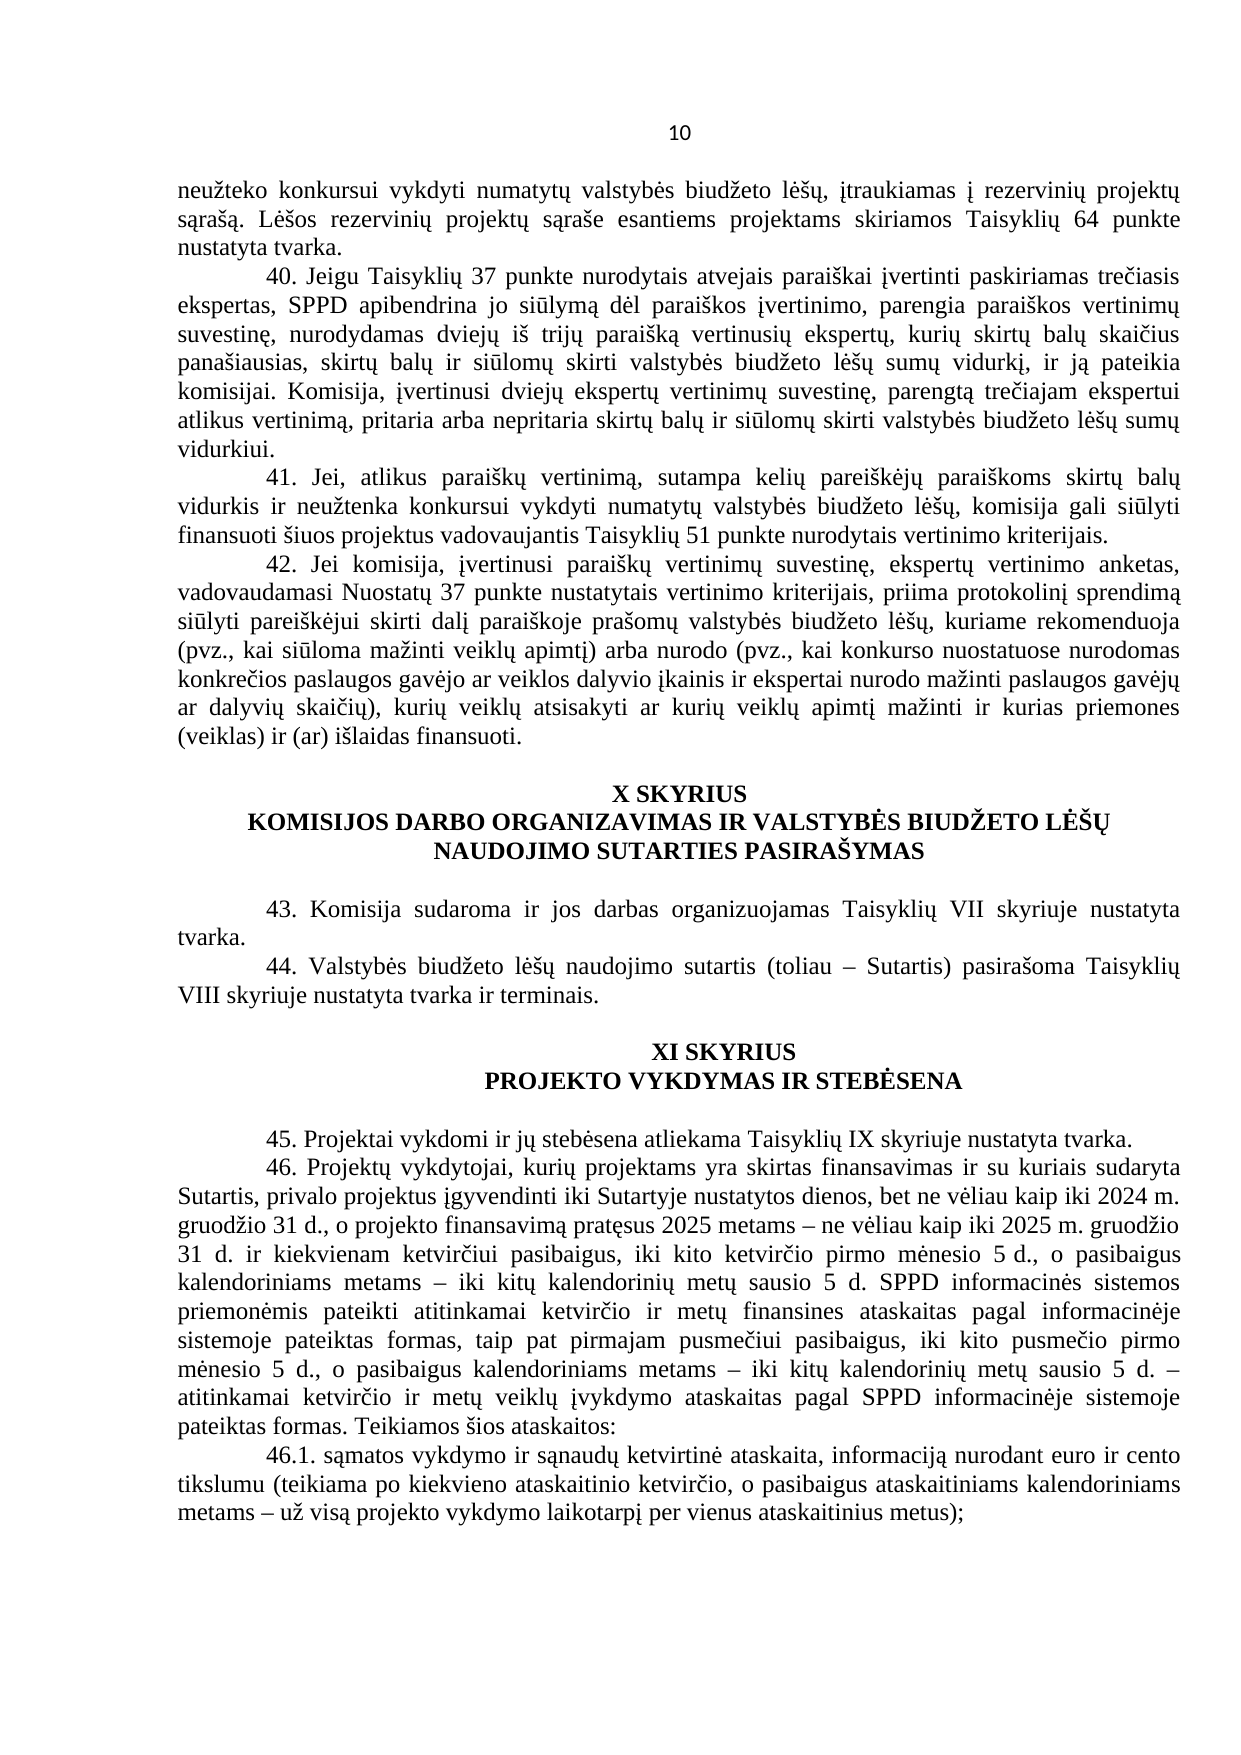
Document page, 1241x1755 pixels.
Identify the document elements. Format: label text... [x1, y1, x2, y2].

text 40. Jeigu Taisyklių 37 punkte nurodytais atvejais paraiškai įvertinti paskiriamas trečiasis ekspertas, SPPD apibendrina jo siūlymą dėl paraiškos įvertinimo, parengia paraiškos vertinimų suvestinę, nurodydamas dviejų iš trijų paraišką vertinusių ekspertų, kurių skirtų balų skaičius panašiausias, skirtų balų ir siūlomų skirti valstybės biudžeto lėšų sumų vidurkį, ir ją pateikia komisijai. Komisija, įvertinusi dviejų ekspertų vertinimų suvestinę, parengtą trečiajam ekspertui atlikus vertinimą, pritaria arba nepritaria skirtų balų ir siūlomų skirti valstybės biudžeto lėšų sumų vidurkiui. [177, 261, 1181, 462]
text 44. Valstybės biudžeto lėšų naudojimo sutartis (toliau – Sutartis) pasirašoma Taisyklių VIII skyriuje nustatyta tvarka ir terminais. [177, 951, 1181, 1009]
text 46. Projektų vykdytojai, kurių projektams yra skirtas finansavimas ir su kuriais sudaryta Sutartis, privalo projektus įgyvendinti iki Sutartyje nustatytos dienos, bet ne vėliau kaip iki 2024 m. gruodžio 31 d., o projekto finansavimą pratęsus 2025 metams – ne vėliau kaip iki 2025 m. gruodžio 31 d. ir kiekvienam ketvirčiui pasibaigus, iki kito ketvirčio pirmo mėnesio 5 d., o pasibaigus kalendoriniams metams – iki kitų kalendorinių metų sausio 5 d. SPPD informacinės sistemos priemonėmis pateikti atitinkamai ketvirčio ir metų finansines ataskaitas pagal informacinėje sistemoje pateiktas formas, taip pat pirmajam pusmečiui pasibaigus, iki kito pusmečio pirmo mėnesio 5 d., o pasibaigus kalendoriniams metams – iki kitų kalendorinių metų sausio 5 d. – atitinkamai ketvirčio ir metų veiklų įvykdymo ataskaitas pagal SPPD informacinėje sistemoje pateiktas formas. Teikiamos šios ataskaitos: [177, 1152, 1181, 1440]
text X SKYRIUS [177, 779, 1181, 807]
text 46.1. sąmatos vykdymo ir sąnaudų ketvirtinė ataskaita, informaciją nurodant euro ir cento tikslumu (teikiama po kiekvieno ataskaitinio ketvirčio, o pasibaigus ataskaitiniams kalendoriniams metams – už visą projekto vykdymo laikotarpį per vienus ataskaitinius metus); [177, 1440, 1181, 1526]
text 41. Jei, atlikus paraiškų vertinimą, sutampa kelių pareiškėjų paraiškoms skirtų balų vidurkis ir neužtenka konkursui vykdyti numatytų valstybės biudžeto lėšų, komisija gali siūlyti finansuoti šiuos projektus vadovaujantis Taisyklių 51 punkte nurodytais vertinimo kriterijais. [177, 462, 1181, 549]
text 43. Komisija sudaroma ir jos darbas organizuojamas Taisyklių VII skyriuje nustatyta tvarka. [177, 894, 1181, 951]
text 42. Jei komisija, įvertinusi paraiškų vertinimų suvestinę, ekspertų vertinimo anketas, vadovaudamasi Nuostatų 37 punkte nustatytais vertinimo kriterijais, priima protokolinį sprendimą siūlyti pareiškėjui skirti dalį paraiškoje prašomų valstybės biudžeto lėšų, kuriame rekomenduoja (pvz., kai siūloma mažinti veiklų apimtį) arba nurodo (pvz., kai konkurso nuostatuose nurodomas konkrečios paslaugos gavėjo ar veiklos dalyvio įkainis ir ekspertai nurodo mažinti paslaugos gavėjų ar dalyvių skaičių), kurių veiklų atsisakyti ar kurių veiklų apimtį mažinti ir kurias priemones (veiklas) ir (ar) išlaidas finansuoti. [177, 549, 1181, 750]
text KOMISIJOS DARBO ORGANIZAVIMAS IR VALSTYBĖS BIUDŽETO LĖŠŲ NAUDOJIMO SUTARTIES PASIRAŠYMAS [177, 807, 1181, 865]
subtitle xI SKYRIUS [177, 1037, 1181, 1066]
subtitle PROJEKTO VYKDYMAS IR Stebėsena [177, 1066, 1181, 1095]
text neužteko konkursui vykdyti numatytų valstybės biudžeto lėšų, įtraukiamas į rezervinių projektų sąrašą. Lėšos rezervinių projektų sąraše esantiems projektams skiriamos Taisyklių 64 punkte nustatyta tvarka. [177, 175, 1181, 261]
text 45. Projektai vykdomi ir jų stebėsena atliekama Taisyklių IX skyriuje nustatyta tvarka. [177, 1124, 1181, 1152]
